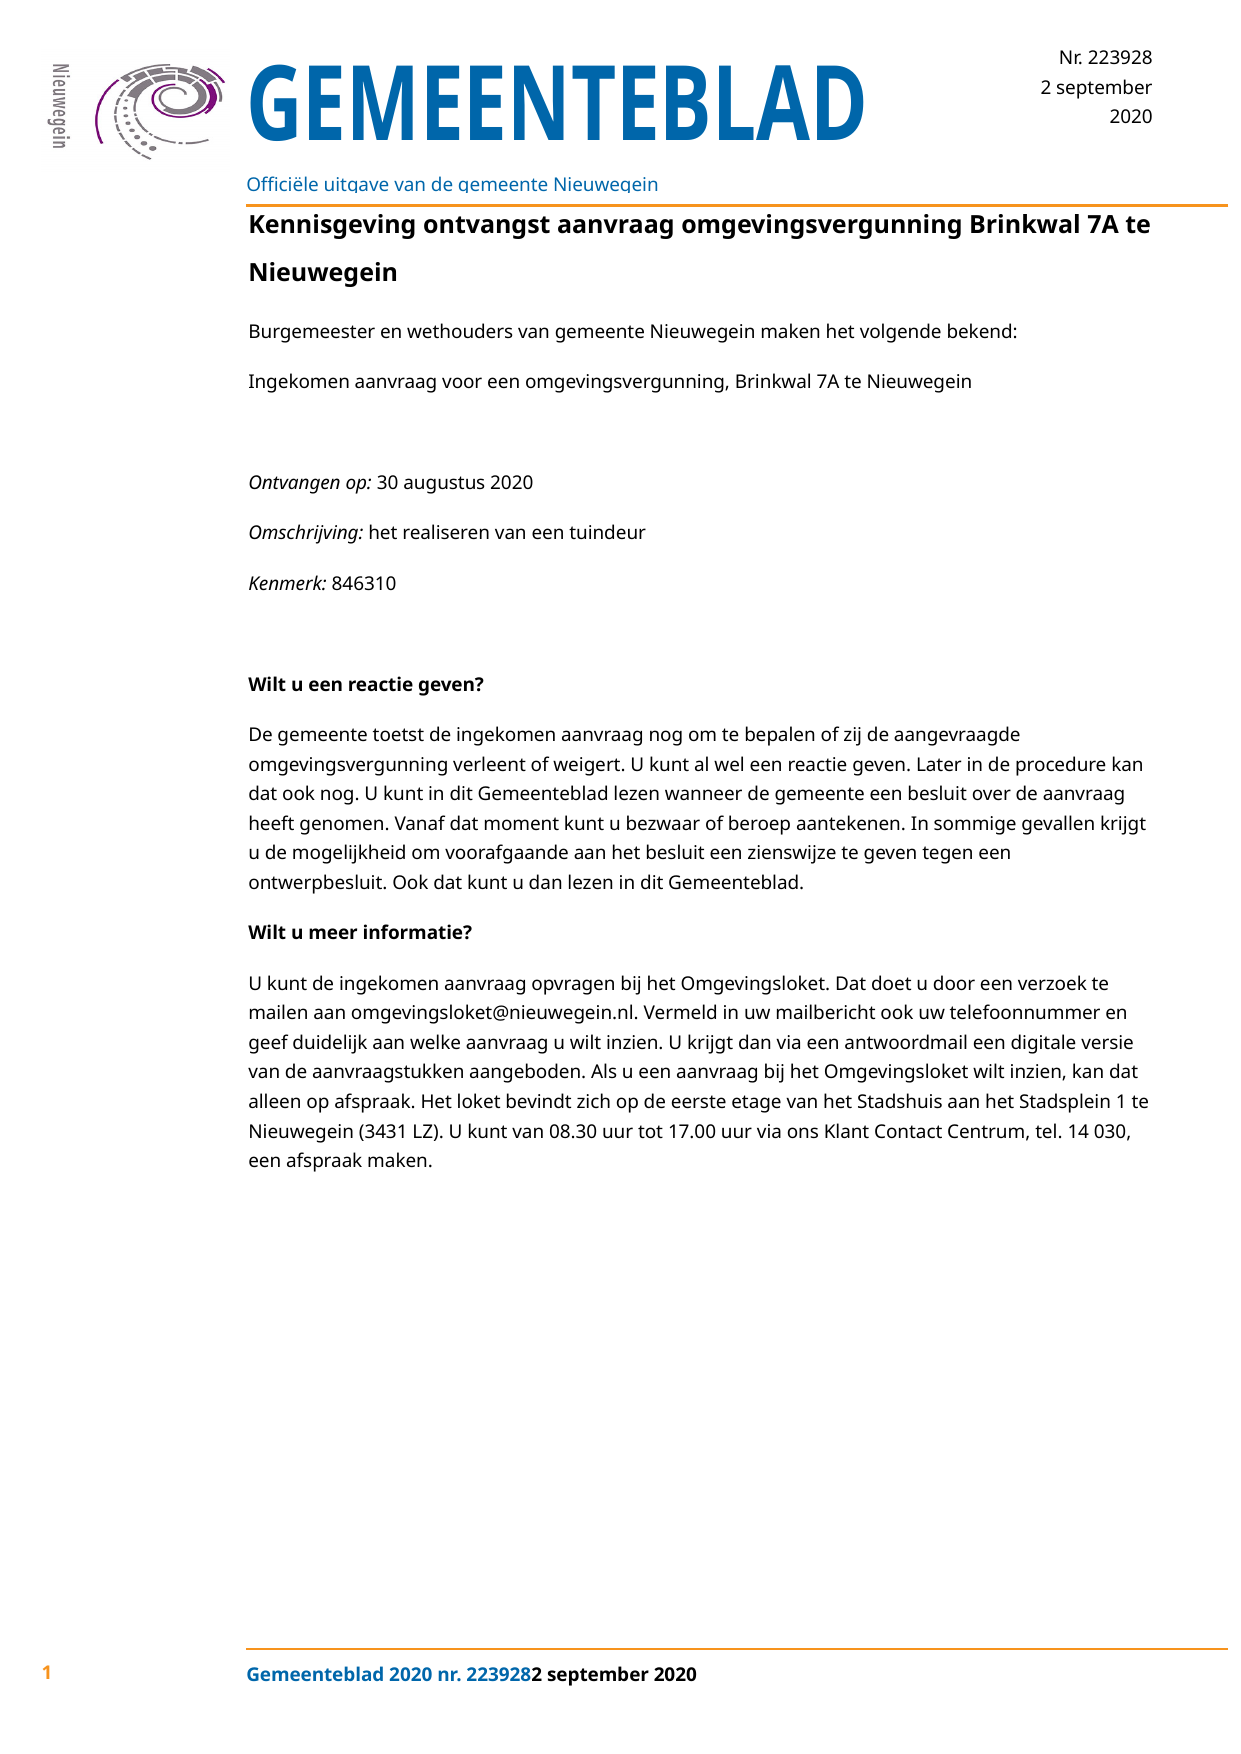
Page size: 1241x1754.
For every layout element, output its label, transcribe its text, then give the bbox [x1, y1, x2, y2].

text Burgemeester en wethouders van gemeente Nieuwegein maken het volgende bekend: [248, 318, 1152, 344]
text U kunt de ingekomen aanvraag opvragen bij het Omgevingsloket. Dat doet u door een verzoek te mailen aan omgevingsloket@nieuwegein.nl. Vermeld in uw mailbericht ook uw telefoonnummer en geef duidelijk aan welke aanvraag u wilt inzien. U krijgt dan via een antwoordmail een digitale versie van de aanvraagstukken aangeboden. Als u een aanvraag bij het Omgevingsloket wilt inzien, kan dat alleen op afspraak. Het loket bevindt zich op de eerste etage van het Stadshuis aan het Stadsplein 1 te Nieuwegein (3431 LZ). U kunt van 08.30 uur tot 17.00 uur via ons Klant Contact Centrum, tel. 14 030, een afspraak maken. [248, 970, 1152, 1173]
text Wilt u een reactie geven? [248, 671, 1152, 697]
text Ontvangen op: 30 augustus 2020 [248, 469, 1152, 495]
text Kenmerk: 846310 [248, 570, 1152, 596]
text Ingekomen aanvraag voor een omgevingsvergunning, Brinkwal 7A te Nieuwegein [248, 368, 1152, 394]
picture [41, 47, 231, 172]
text Wilt u meer informatie? [248, 919, 1152, 945]
text De gemeente toetst de ingekomen aanvraag nog om te bepalen of zij de aangevraagde omgevingsvergunning verleent of weigert. U kunt al wel een reactie geven. Later in de procedure kan dat ook nog. U kunt in dit Gemeenteblad lezen wanneer de gemeente een besluit over de aanvraag heeft genomen. Vanaf dat moment kunt u bezwaar of beroep aantekenen. In sommige gevallen krijgt u de mogelijkheid om voorafgaande aan het besluit een zienswijze te geven tegen een ontwerpbesluit. Ook dat kunt u dan lezen in dit Gemeenteblad. [248, 721, 1152, 895]
text Omschrijving: het realiseren van een tuindeur [248, 519, 1152, 545]
text Kennisgeving ontvangst aanvraag omgevingsvergunning Brinkwal 7A te Nieuwegein [248, 207, 1152, 288]
